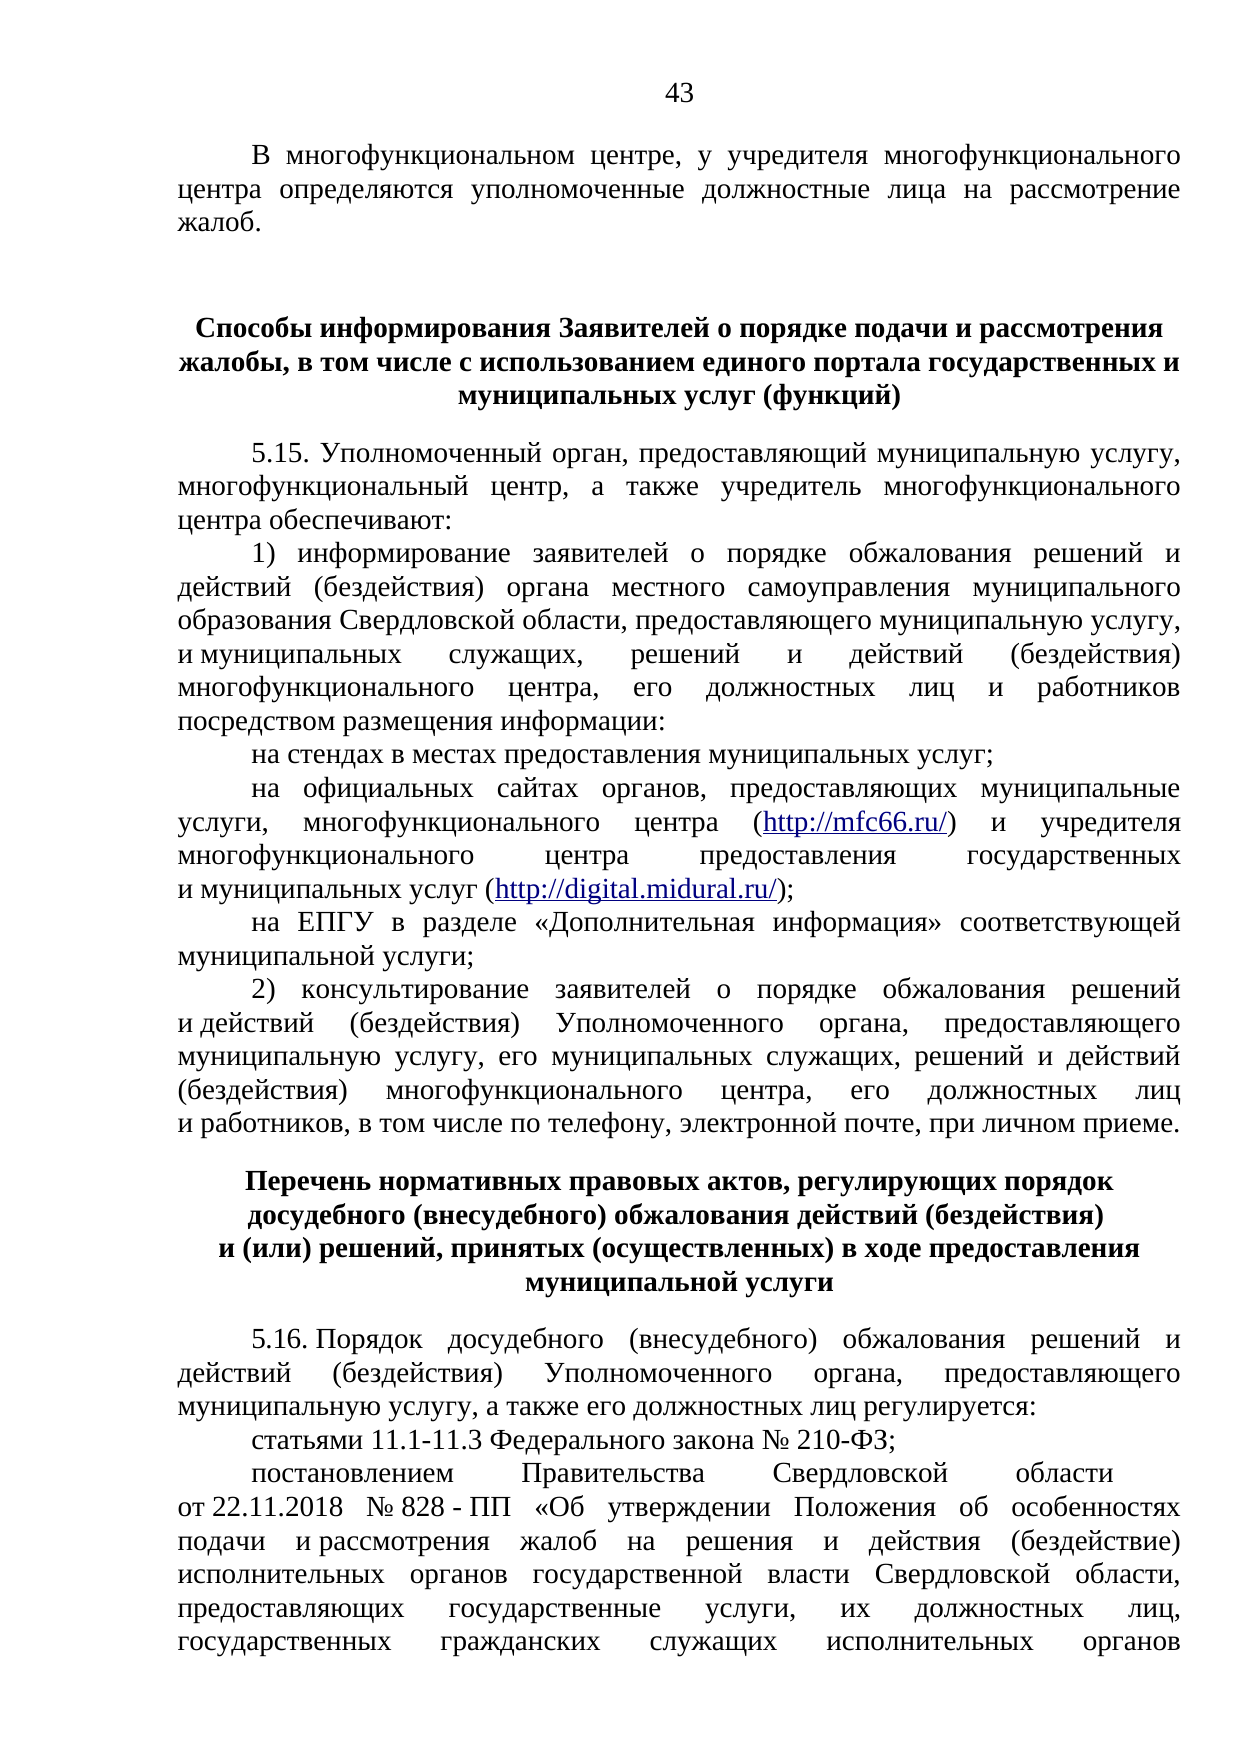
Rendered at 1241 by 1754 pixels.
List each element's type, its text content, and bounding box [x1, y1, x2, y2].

text на ЕПГУ в разделе «Дополнительная информация» соответствующей муниципальной услуги; [177, 904, 1181, 971]
text постановлением Правительства Свердловской области от 22.11.2018 № 828 - ПП «Об утверждении Положения об особенностях подачи и рассмотрения жалоб на решения и действия (бездействие) исполнительных органов государственной власти Свердловской области, предоставляющих государственные услуги, их должностных лиц, государственных гражданских служащих исполнительных органов [177, 1456, 1181, 1657]
text 1) информирование заявителей о порядке обжалования решений и действий (бездействия) органа местного самоуправления муниципального образования Свердловской области, предоставляющего муниципальную услугу, и муниципальных служащих, решений и действий (бездействия) многофункционального центра, его должностных лиц и работников посредством размещения информации: [177, 535, 1181, 737]
text на стендах в местах предоставления муниципальных услуг; [177, 737, 1181, 770]
text и (или) решений, принятых (осуществленных) в ходе предоставления [177, 1230, 1181, 1264]
text 2) консультирование заявителей о порядке обжалования решений и действий (бездействия) Уполномоченного органа, предоставляющего муниципальную услугу, его муниципальных служащих, решений и действий (бездействия) многофункционального центра, его должностных лиц и работников, в том числе по телефону, электронной почте, при личном приеме. [177, 971, 1181, 1139]
text статьями 11.1-11.3 Федерального закона № 210-ФЗ; [177, 1422, 1181, 1456]
text на официальных сайтах органов, предоставляющих муниципальные услуги, многофункционального центра (http://mfc66.ru/) и учредителя многофункционального центра предоставления государственных и муниципальных услуг (http://digital.midural.ru/); [177, 770, 1181, 904]
text В многофункциональном центре, у учредителя многофункционального центра определяются уполномоченные должностные лица на рассмотрение жалоб. [177, 137, 1181, 238]
text 5.15. Уполномоченный орган, предоставляющий муниципальную услугу, многофункциональный центр, а также учредитель многофункционального центра обеспечивают: [177, 435, 1181, 535]
text муниципальной услуги [177, 1264, 1181, 1297]
text 5.16. Порядок досудебного (внесудебного) обжалования решений и действий (бездействия) Уполномоченного органа, предоставляющего муниципальную услугу, а также его должностных лиц регулируется: [177, 1321, 1181, 1422]
text Перечень нормативных правовых актов, регулирующих порядок [177, 1163, 1181, 1197]
title Способы информирования Заявителей о порядке подачи и рассмотрения жалобы, в том числе с использованием единого портала государственных и муниципальных услуг (функций) [177, 310, 1181, 411]
text досудебного (внесудебного) обжалования действий (бездействия) [177, 1197, 1181, 1230]
